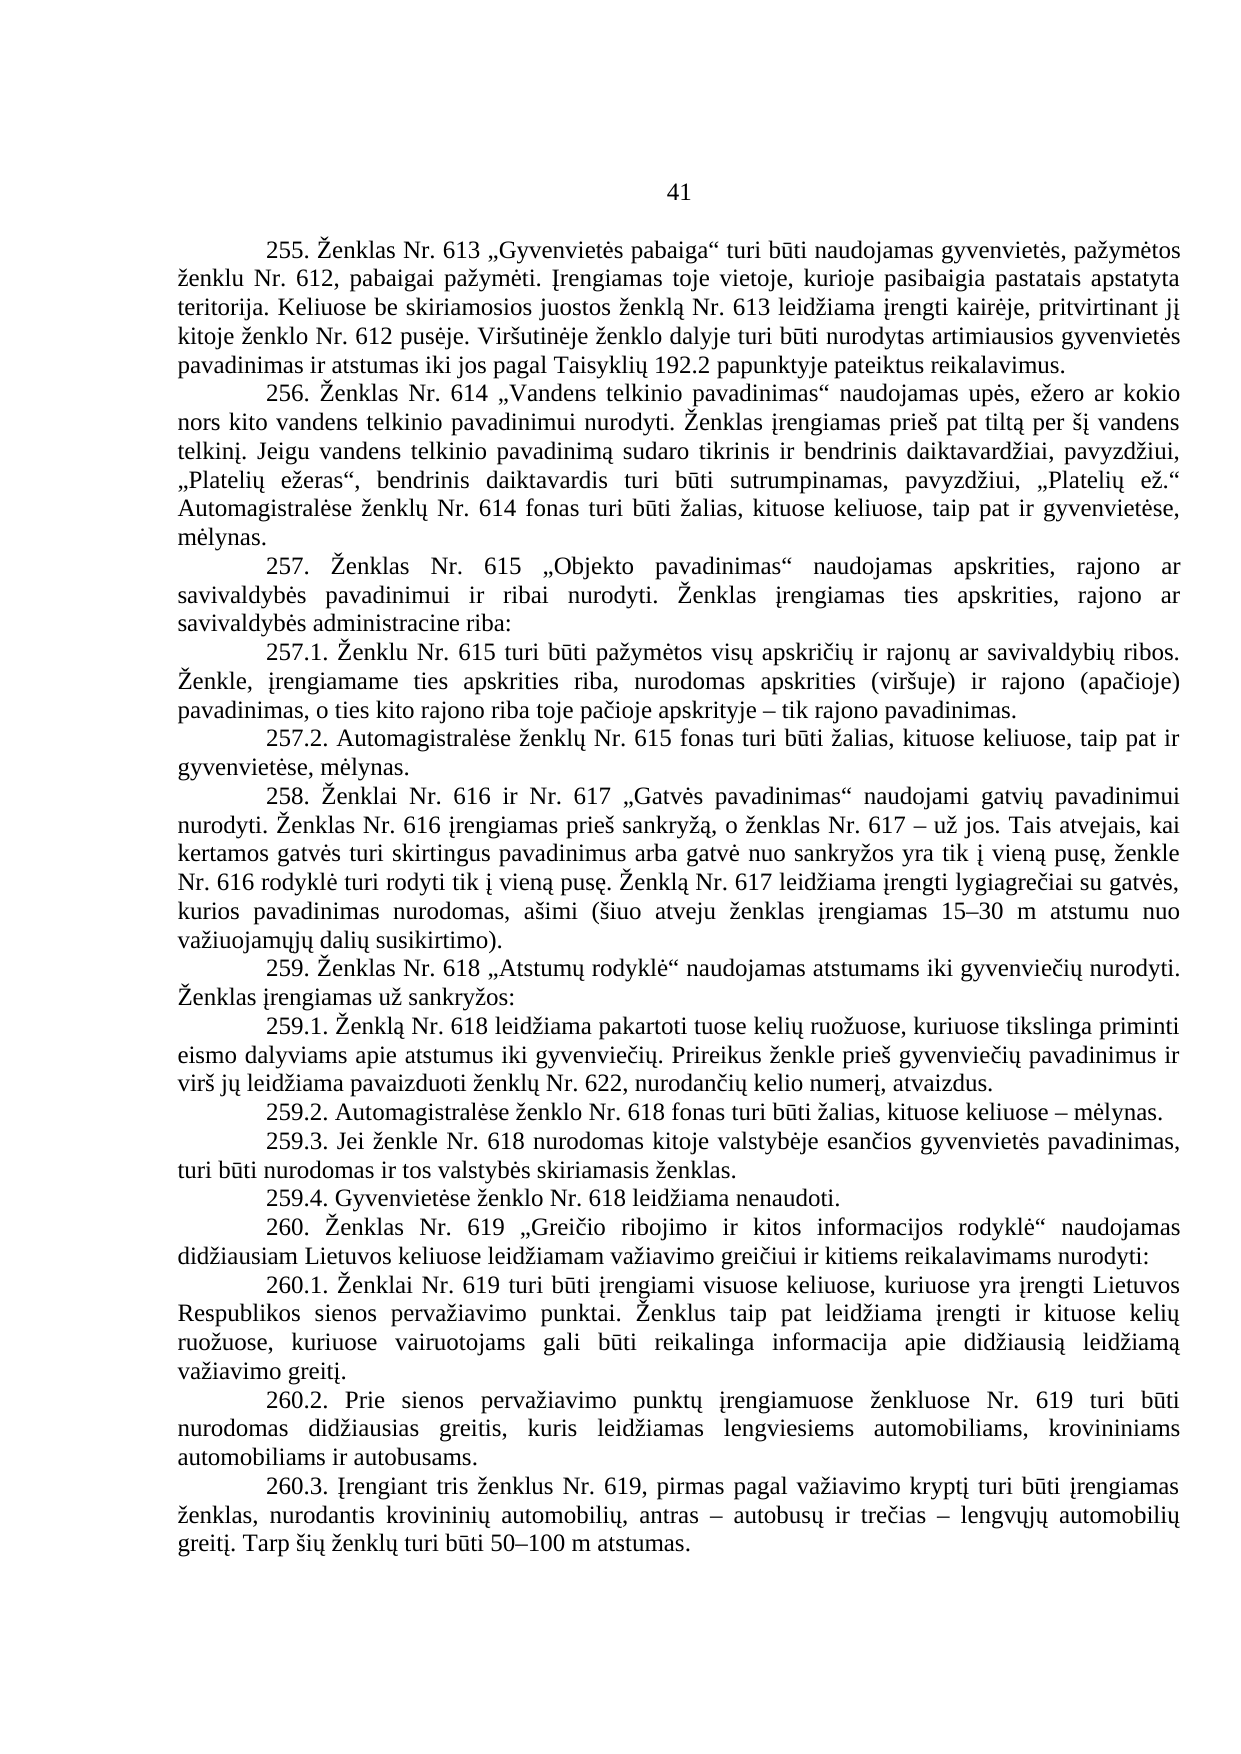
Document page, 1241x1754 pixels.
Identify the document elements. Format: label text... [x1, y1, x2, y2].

text 257. Ženklas Nr. 615 „Objekto pavadinimas“ naudojamas apskrities, rajono ar savivaldybės pavadinimui ir ribai nurodyti. Ženklas įrengiamas ties apskrities, rajono ar savivaldybės administracine riba: [177, 551, 1181, 637]
text 260.3. Įrengiant tris ženklus Nr. 619, pirmas pagal važiavimo kryptį turi būti įrengiamas ženklas, nurodantis krovininių automobilių, antras – autobusų ir trečias – lengvųjų automobilių greitį. Tarp šių ženklų turi būti 50–100 m atstumas. [177, 1471, 1181, 1557]
text 255. Ženklas Nr. 613 „Gyvenvietės pabaiga“ turi būti naudojamas gyvenvietės, pažymėtos ženklu Nr. 612, pabaigai pažymėti. Įrengiamas toje vietoje, kurioje pasibaigia pastatais apstatyta teritorija. Keliuose be skiriamosios juostos ženklą Nr. 613 leidžiama įrengti kairėje, pritvirtinant jį kitoje ženklo Nr. 612 pusėje. Viršutinėje ženklo dalyje turi būti nurodytas artimiausios gyvenvietės pavadinimas ir atstumas iki jos pagal Taisyklių 192.2 papunktyje pateiktus reikalavimus. [177, 235, 1181, 378]
text 257.2. Automagistralėse ženklų Nr. 615 fonas turi būti žalias, kituose keliuose, taip pat ir gyvenvietėse, mėlynas. [177, 723, 1181, 781]
text 256. Ženklas Nr. 614 „Vandens telkinio pavadinimas“ naudojamas upės, ežero ar kokio nors kito vandens telkinio pavadinimui nurodyti. Ženklas įrengiamas prieš pat tiltą per šį vandens telkinį. Jeigu vandens telkinio pavadinimą sudaro tikrinis ir bendrinis daiktavardžiai, pavyzdžiui, „Platelių ežeras“, bendrinis daiktavardis turi būti sutrumpinamas, pavyzdžiui, „Platelių ež.“ Automagistralėse ženklų Nr. 614 fonas turi būti žalias, kituose keliuose, taip pat ir gyvenvietėse, mėlynas. [177, 378, 1181, 551]
text 258. Ženklai Nr. 616 ir Nr. 617 „Gatvės pavadinimas“ naudojami gatvių pavadinimui nurodyti. Ženklas Nr. 616 įrengiamas prieš sankryžą, o ženklas Nr. 617 – už jos. Tais atvejais, kai kertamos gatvės turi skirtingus pavadinimus arba gatvė nuo sankryžos yra tik į vieną pusę, ženkle Nr. 616 rodyklė turi rodyti tik į vieną pusę. Ženklą Nr. 617 leidžiama įrengti lygiagrečiai su gatvės, kurios pavadinimas nurodomas, ašimi (šiuo atveju ženklas įrengiamas 15–30 m atstumu nuo važiuojamųjų dalių susikirtimo). [177, 781, 1181, 953]
text 257.1. Ženklu Nr. 615 turi būti pažymėtos visų apskričių ir rajonų ar savivaldybių ribos. Ženkle, įrengiamame ties apskrities riba, nurodomas apskrities (viršuje) ir rajono (apačioje) pavadinimas, o ties kito rajono riba toje pačioje apskrityje – tik rajono pavadinimas. [177, 637, 1181, 723]
text 259.4. Gyvenvietėse ženklo Nr. 618 leidžiama nenaudoti. [177, 1183, 1181, 1212]
text 259.3. Jei ženkle Nr. 618 nurodomas kitoje valstybėje esančios gyvenvietės pavadinimas, turi būti nurodomas ir tos valstybės skiriamasis ženklas. [177, 1126, 1181, 1183]
text 259.2. Automagistralėse ženklo Nr. 618 fonas turi būti žalias, kituose keliuose – mėlynas. [177, 1097, 1181, 1126]
text 260. Ženklas Nr. 619 „Greičio ribojimo ir kitos informacijos rodyklė“ naudojamas didžiausiam Lietuvos keliuose leidžiamam važiavimo greičiui ir kitiems reikalavimams nurodyti: [177, 1212, 1181, 1270]
text 259.1. Ženklą Nr. 618 leidžiama pakartoti tuose kelių ruožuose, kuriuose tikslinga priminti eismo dalyviams apie atstumus iki gyvenviečių. Prireikus ženkle prieš gyvenviečių pavadinimus ir virš jų leidžiama pavaizduoti ženklų Nr. 622, nurodančių kelio numerį, atvaizdus. [177, 1011, 1181, 1097]
text 260.2. Prie sienos pervažiavimo punktų įrengiamuose ženkluose Nr. 619 turi būti nurodomas didžiausias greitis, kuris leidžiamas lengviesiems automobiliams, krovininiams automobiliams ir autobusams. [177, 1385, 1181, 1471]
text 260.1. Ženklai Nr. 619 turi būti įrengiami visuose keliuose, kuriuose yra įrengti Lietuvos Respublikos sienos pervažiavimo punktai. Ženklus taip pat leidžiama įrengti ir kituose kelių ruožuose, kuriuose vairuotojams gali būti reikalinga informacija apie didžiausią leidžiamą važiavimo greitį. [177, 1270, 1181, 1385]
text 259. Ženklas Nr. 618 „Atstumų rodyklė“ naudojamas atstumams iki gyvenviečių nurodyti. Ženklas įrengiamas už sankryžos: [177, 953, 1181, 1011]
